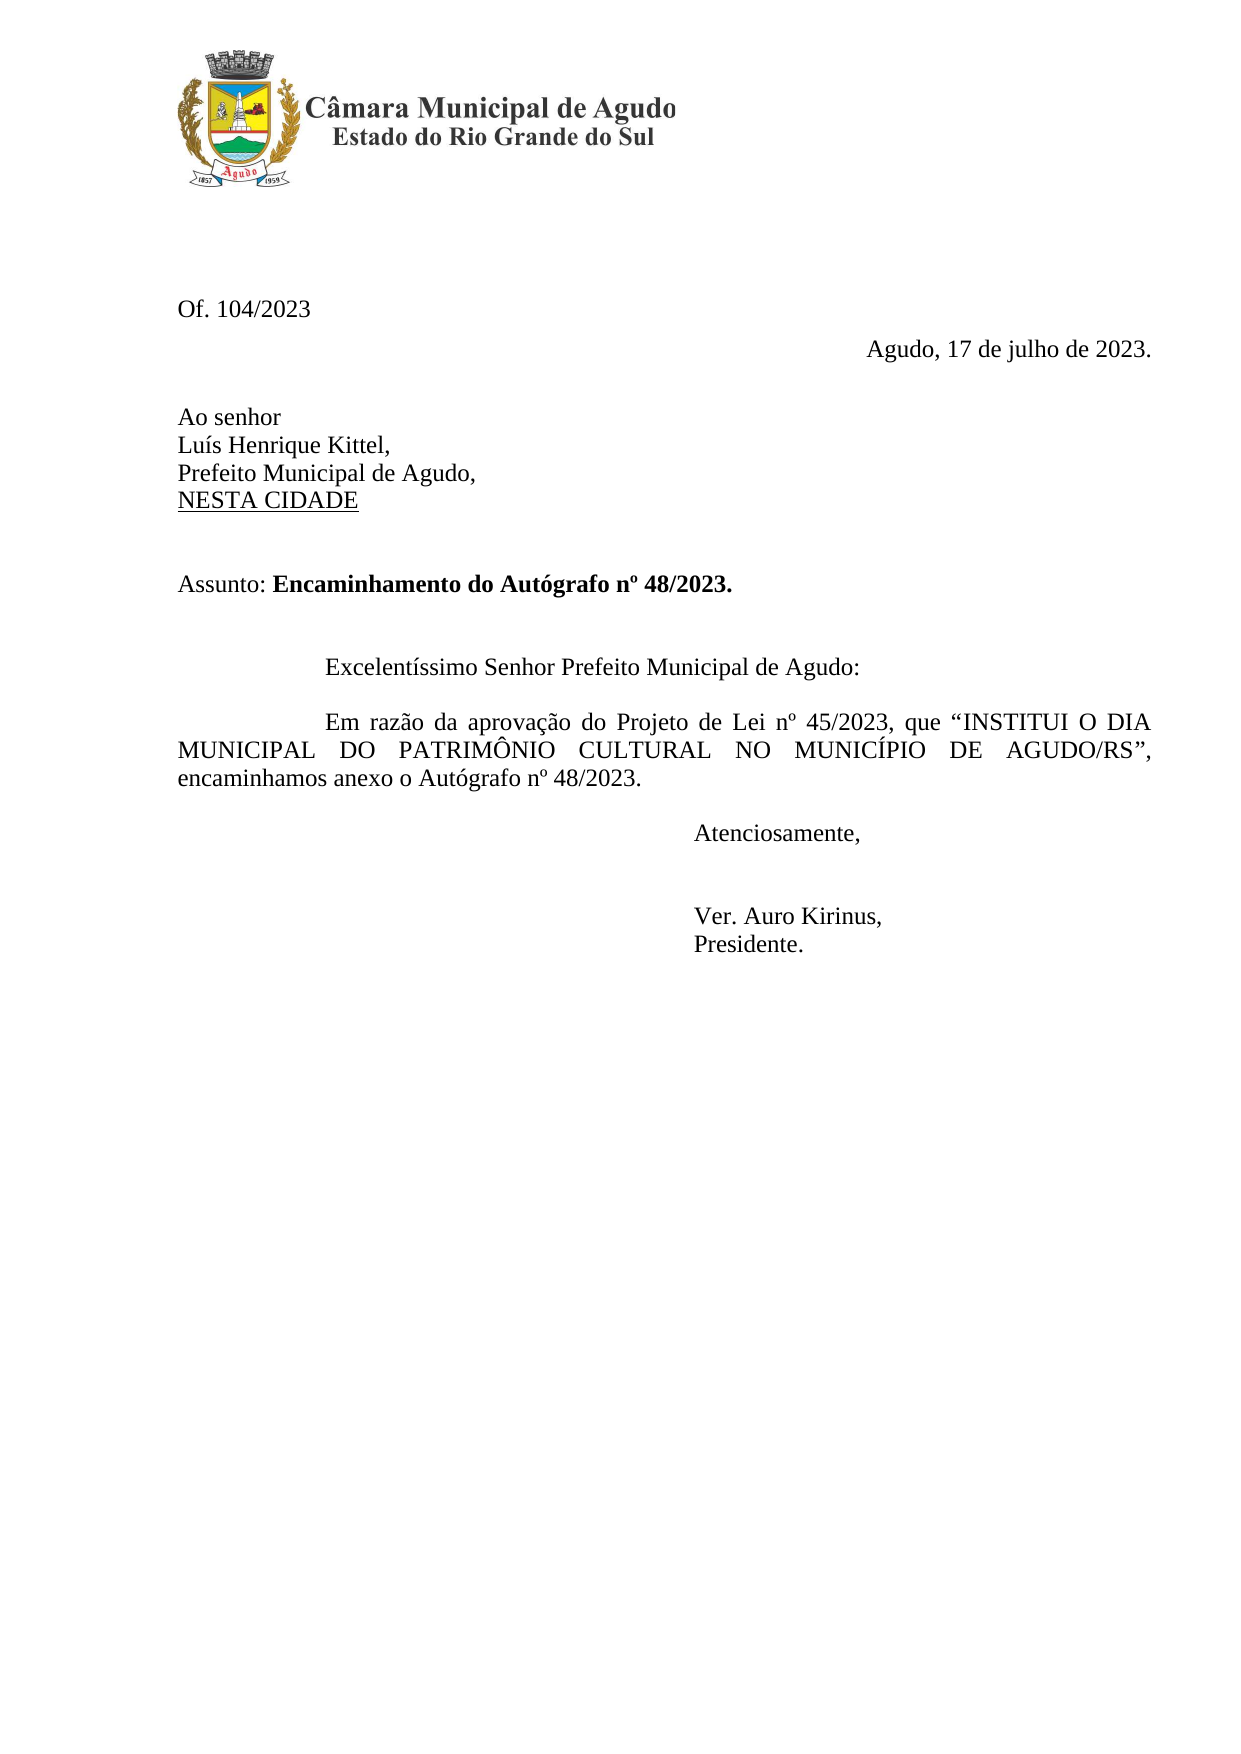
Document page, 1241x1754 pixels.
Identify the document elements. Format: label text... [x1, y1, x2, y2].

text Agudo, 17 de julho de 2023. [177, 336, 1152, 363]
text Ao senhor [177, 403, 1152, 431]
text Ver. Auro Kirinus, [546, 902, 1152, 930]
text Excelentíssimo Senhor Prefeito Municipal de Agudo: [177, 653, 1152, 681]
text Prefeito Municipal de Agudo, [177, 459, 1152, 487]
picture [177, 50, 676, 187]
text Presidente. [546, 930, 1152, 958]
text Atenciosamente, [546, 819, 1152, 847]
text Luís Henrique Kittel, [177, 431, 1152, 459]
text Of. 104/2023 [177, 295, 1152, 323]
text Assunto: Encaminhamento do Autógrafo nº 48/2023. [177, 570, 1152, 597]
text NESTA CIDADE [177, 487, 1152, 514]
text Em razão da aprovação do Projeto de Lei nº 45/2023, que “INSTITUI O DIA MUNICIPAL DO PATRIMÔNIO CULTURAL NO MUNICÍPIO DE AGUDO/RS”, encaminhamos anexo o Autógrafo nº 48/2023. [177, 708, 1152, 791]
